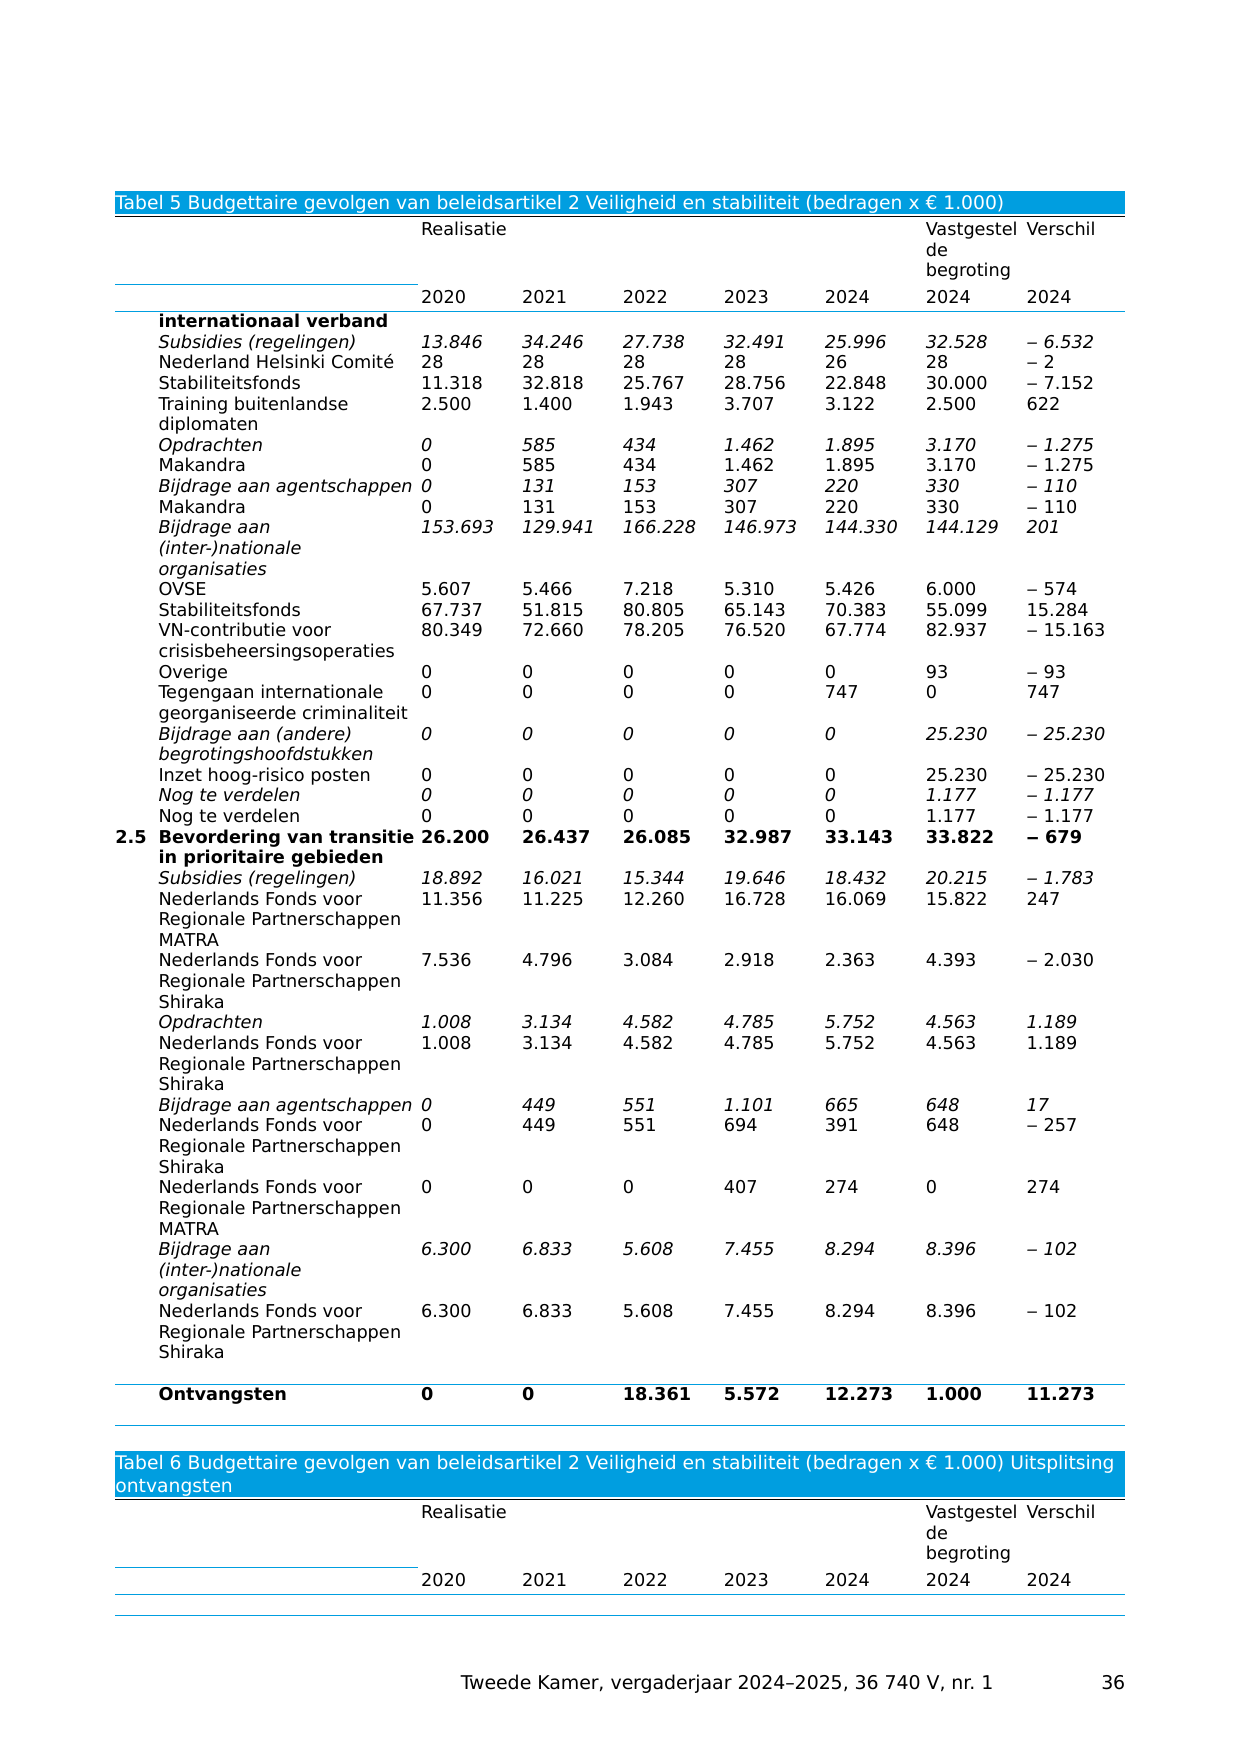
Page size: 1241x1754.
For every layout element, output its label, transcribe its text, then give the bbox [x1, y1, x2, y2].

table_cell 0 [418, 785, 519, 806]
table_cell [115, 1115, 155, 1177]
table_cell 17 [1024, 1095, 1125, 1115]
table_cell 551 [620, 1115, 721, 1177]
table_cell 25.767 [620, 373, 721, 393]
table_cell [1024, 1405, 1125, 1425]
table_cell 28 [620, 352, 721, 373]
table_cell 1.177 [923, 785, 1023, 806]
table_cell 0 [418, 455, 519, 476]
table_cell 449 [519, 1095, 620, 1115]
table_cell 1.000 [923, 1385, 1023, 1404]
table_cell [519, 1595, 620, 1615]
table_cell [166, 1568, 418, 1594]
table_cell 2.500 [418, 394, 519, 435]
table_cell ‒ 574 [1024, 579, 1125, 600]
table_cell [115, 217, 155, 284]
table_cell 34.246 [519, 332, 620, 352]
table_cell [519, 1405, 620, 1425]
table_cell [115, 352, 155, 373]
table_cell 551 [620, 1095, 721, 1115]
table_cell Inzet hoog-risico posten [155, 765, 418, 785]
table_cell [115, 765, 155, 785]
table_cell [923, 1595, 1023, 1615]
table_cell Verschil [1024, 1500, 1125, 1567]
table_cell 144.330 [822, 517, 923, 579]
table_cell internationaal verband [155, 312, 418, 332]
table_cell ‒ 25.230 [1024, 724, 1125, 765]
table_cell 2.5 [115, 827, 155, 868]
table_cell [1024, 1595, 1125, 1615]
table_cell 67.737 [418, 600, 519, 620]
table_cell [155, 217, 418, 284]
table_cell 26.437 [519, 827, 620, 868]
table_cell ‒ 1.275 [1024, 455, 1125, 476]
table_cell 80.805 [620, 600, 721, 620]
table_cell ‒ 1.177 [1024, 785, 1125, 806]
table_cell 2024 [822, 284, 923, 311]
table_cell [115, 1405, 155, 1425]
table_cell 0 [923, 1177, 1023, 1239]
table_cell 747 [822, 682, 923, 723]
table_cell [620, 312, 721, 332]
table_cell 5.310 [721, 579, 822, 600]
table_cell [721, 312, 822, 332]
table_cell 0 [822, 806, 923, 827]
table_cell Makandra [155, 455, 418, 476]
table_cell 5.752 [822, 1012, 923, 1033]
table_cell 3.084 [620, 950, 721, 1012]
table_cell 18.361 [620, 1385, 721, 1404]
table_cell Realisatie [418, 1500, 923, 1567]
table_cell 6.000 [923, 579, 1023, 600]
table_cell 0 [519, 724, 620, 765]
table_cell 153 [620, 476, 721, 497]
table_cell 80.349 [418, 620, 519, 662]
table_cell Nederlands Fonds voor Regionale Partnerschappen Shiraka [155, 1301, 418, 1363]
table_cell [115, 373, 155, 393]
table_cell 26.085 [620, 827, 721, 868]
table_cell 2023 [721, 1567, 822, 1594]
table_cell Vastgestelde begroting [923, 217, 1023, 284]
table_cell 33.143 [822, 827, 923, 868]
table_cell 11.225 [519, 889, 620, 950]
table_cell 8.396 [923, 1301, 1023, 1363]
table_cell Opdrachten [155, 435, 418, 455]
table_cell 3.134 [519, 1012, 620, 1033]
table_cell [519, 1363, 620, 1383]
table_cell 0 [519, 1385, 620, 1404]
table_cell 5.608 [620, 1239, 721, 1301]
table_cell [115, 435, 155, 455]
table_cell 0 [620, 785, 721, 806]
table_cell [418, 1595, 519, 1615]
table_cell Verschil [1024, 217, 1125, 284]
table_cell 2024 [1024, 284, 1125, 311]
table_cell Nog te verdelen [155, 806, 418, 827]
table_cell 76.520 [721, 620, 822, 662]
table_cell 153.693 [418, 517, 519, 579]
table_cell Overige [155, 662, 418, 682]
table_cell 33.822 [923, 827, 1023, 868]
table_cell 5.466 [519, 579, 620, 600]
table_cell [115, 806, 155, 827]
table_cell ‒ 25.230 [1024, 765, 1125, 785]
table_cell 201 [1024, 517, 1125, 579]
table_cell 2020 [418, 1567, 519, 1594]
table_cell [115, 497, 155, 517]
table_cell 2021 [519, 1567, 620, 1594]
table_cell 6.300 [418, 1239, 519, 1301]
table_cell 0 [620, 724, 721, 765]
table_cell [115, 950, 155, 1012]
table_cell 8.294 [822, 1301, 923, 1363]
table_cell 0 [519, 682, 620, 723]
table_cell Nederlands Fonds voor Regionale Partnerschappen MATRA [155, 889, 418, 950]
table_cell 5.607 [418, 579, 519, 600]
table_cell 0 [721, 785, 822, 806]
table_cell 51.815 [519, 600, 620, 620]
table_cell 16.728 [721, 889, 822, 950]
table_cell [418, 1405, 519, 1425]
table_cell 1.462 [721, 455, 822, 476]
table_cell 1.462 [721, 435, 822, 455]
table_cell 82.937 [923, 620, 1023, 662]
table_cell 0 [923, 682, 1023, 723]
table_cell 78.205 [620, 620, 721, 662]
table_cell [721, 1405, 822, 1425]
table_cell 67.774 [822, 620, 923, 662]
table_cell 0 [418, 476, 519, 497]
table_cell 25.996 [822, 332, 923, 352]
table_cell 7.455 [721, 1301, 822, 1363]
table_cell [620, 1595, 721, 1615]
table_cell 0 [418, 435, 519, 455]
table_cell 131 [519, 476, 620, 497]
table_cell [115, 662, 155, 682]
table_cell 11.273 [1024, 1385, 1125, 1404]
table_cell 0 [418, 1385, 519, 1404]
table_cell Ontvangsten [155, 1385, 418, 1404]
table_cell 3.707 [721, 394, 822, 435]
table_cell [923, 1363, 1023, 1383]
table_cell ‒ 2.030 [1024, 950, 1125, 1012]
table_cell 0 [620, 682, 721, 723]
table_cell 7.455 [721, 1239, 822, 1301]
table_cell 2020 [418, 284, 519, 311]
table_cell ‒ 1.275 [1024, 435, 1125, 455]
table_cell [620, 1363, 721, 1383]
table_cell 26 [822, 352, 923, 373]
table_cell 8.396 [923, 1239, 1023, 1301]
table_cell 585 [519, 435, 620, 455]
table_cell 0 [418, 765, 519, 785]
table_cell 19.646 [721, 868, 822, 888]
table_cell 274 [822, 1177, 923, 1239]
table_cell [115, 1301, 155, 1363]
table_cell 7.218 [620, 579, 721, 600]
table_cell ‒ 15.163 [1024, 620, 1125, 662]
table_cell [155, 285, 418, 311]
table_cell [115, 724, 155, 765]
table_cell 407 [721, 1177, 822, 1239]
table_cell 55.099 [923, 600, 1023, 620]
table_cell [115, 517, 155, 579]
table_cell [115, 332, 155, 352]
table_cell 0 [418, 806, 519, 827]
table_cell OVSE [155, 579, 418, 600]
table_cell 449 [519, 1115, 620, 1177]
table_cell 747 [1024, 682, 1125, 723]
table_cell 0 [418, 1115, 519, 1177]
table_cell Vastgestelde begroting [923, 1500, 1023, 1567]
table_cell 25.230 [923, 724, 1023, 765]
table_cell 2023 [721, 284, 822, 311]
table_cell Bijdrage aan agentschappen [155, 476, 418, 497]
table_cell 93 [923, 662, 1023, 682]
table_cell 648 [923, 1095, 1023, 1115]
table_cell [620, 1405, 721, 1425]
table_cell 0 [519, 662, 620, 682]
table_cell 4.582 [620, 1033, 721, 1095]
table_cell 15.284 [1024, 600, 1125, 620]
table_cell [923, 312, 1023, 332]
table_cell ‒ 110 [1024, 476, 1125, 497]
table_cell 220 [822, 476, 923, 497]
table_cell 694 [721, 1115, 822, 1177]
table_cell [115, 889, 155, 950]
table_cell 307 [721, 476, 822, 497]
table_cell [822, 1363, 923, 1383]
table_cell 4.785 [721, 1012, 822, 1033]
table_cell [155, 1363, 418, 1383]
table_cell 1.400 [519, 394, 620, 435]
table_cell Makandra [155, 497, 418, 517]
table_cell ‒ 257 [1024, 1115, 1125, 1177]
table_cell 27.738 [620, 332, 721, 352]
table_cell [115, 1033, 155, 1095]
table_cell 648 [923, 1115, 1023, 1177]
table_cell 15.822 [923, 889, 1023, 950]
table_cell 3.170 [923, 455, 1023, 476]
table_cell 2024 [923, 1567, 1023, 1594]
table_cell 0 [721, 765, 822, 785]
table_cell 0 [418, 497, 519, 517]
table_cell 0 [519, 1177, 620, 1239]
table_cell 16.021 [519, 868, 620, 888]
table_cell ‒ 679 [1024, 827, 1125, 868]
table_cell 2.500 [923, 394, 1023, 435]
table_cell 0 [418, 662, 519, 682]
table_cell 15.344 [620, 868, 721, 888]
table_cell 1.177 [923, 806, 1023, 827]
table_cell 5.426 [822, 579, 923, 600]
table_cell [115, 1363, 155, 1383]
table_cell [115, 1568, 166, 1594]
table_cell 0 [822, 662, 923, 682]
table_cell 0 [418, 1177, 519, 1239]
table_cell 0 [620, 1177, 721, 1239]
table_cell 32.491 [721, 332, 822, 352]
table_cell 5.752 [822, 1033, 923, 1095]
table_cell 2024 [923, 284, 1023, 311]
table_cell 28.756 [721, 373, 822, 393]
table_cell 4.785 [721, 1033, 822, 1095]
table_cell [115, 682, 155, 723]
table_cell [115, 785, 155, 806]
table_cell 0 [822, 724, 923, 765]
table_cell [115, 868, 155, 888]
table_cell 72.660 [519, 620, 620, 662]
table_cell 2021 [519, 284, 620, 311]
table_cell 434 [620, 455, 721, 476]
table_cell 30.000 [923, 373, 1023, 393]
table_cell Realisatie [418, 217, 923, 284]
table_cell [822, 312, 923, 332]
table_cell 2.918 [721, 950, 822, 1012]
table_cell [115, 620, 155, 662]
table_cell 131 [519, 497, 620, 517]
table_cell [155, 1405, 418, 1425]
table_cell ‒ 102 [1024, 1239, 1125, 1301]
table_cell [115, 1095, 155, 1115]
table_cell ‒ 1.783 [1024, 868, 1125, 888]
table_cell 1.895 [822, 435, 923, 455]
table_cell 0 [418, 724, 519, 765]
table_cell 622 [1024, 394, 1125, 435]
table_cell [923, 1405, 1023, 1425]
table_cell 434 [620, 435, 721, 455]
table_cell Bevordering van transitie in prioritaire gebieden [155, 827, 418, 868]
table_cell 6.833 [519, 1301, 620, 1363]
table_cell [418, 1363, 519, 1383]
table_cell 32.987 [721, 827, 822, 868]
table_cell [519, 312, 620, 332]
table_cell [822, 1595, 923, 1615]
table_cell 7.536 [418, 950, 519, 1012]
table_cell Subsidies (regelingen) [155, 332, 418, 352]
table_cell [115, 312, 155, 332]
table_cell 28 [519, 352, 620, 373]
table_cell ‒ 7.152 [1024, 373, 1125, 393]
table_cell 20.215 [923, 868, 1023, 888]
table_cell 4.563 [923, 1033, 1023, 1095]
table_cell [115, 1385, 155, 1404]
table_cell 25.230 [923, 765, 1023, 785]
table_cell 1.943 [620, 394, 721, 435]
table_cell 0 [620, 765, 721, 785]
table_cell 585 [519, 455, 620, 476]
table_cell 1.008 [418, 1012, 519, 1033]
table_cell [721, 1363, 822, 1383]
table_cell 12.260 [620, 889, 721, 950]
table_cell Nederlands Fonds voor Regionale Partnerschappen Shiraka [155, 950, 418, 1012]
table_cell 3.134 [519, 1033, 620, 1095]
table_cell [115, 579, 155, 600]
table_cell 2022 [620, 284, 721, 311]
table_cell Training buitenlandse diplomaten [155, 394, 418, 435]
table_cell 330 [923, 476, 1023, 497]
table_cell [1024, 312, 1125, 332]
table_cell 1.008 [418, 1033, 519, 1095]
table_cell Bijdrage aan agentschappen [155, 1095, 418, 1115]
table_cell 2024 [822, 1567, 923, 1594]
table_cell Nederland Helsinki Comité [155, 352, 418, 373]
table_cell 4.582 [620, 1012, 721, 1033]
table_cell 11.356 [418, 889, 519, 950]
table_cell 1.101 [721, 1095, 822, 1115]
table_cell [115, 1239, 155, 1301]
table_cell ‒ 2 [1024, 352, 1125, 373]
table_cell 26.200 [418, 827, 519, 868]
table_cell 0 [418, 1095, 519, 1115]
table_cell 32.528 [923, 332, 1023, 352]
table_cell [115, 1500, 166, 1567]
table_cell 0 [519, 785, 620, 806]
table_cell 4.796 [519, 950, 620, 1012]
table_cell ‒ 1.177 [1024, 806, 1125, 827]
table_cell ‒ 110 [1024, 497, 1125, 517]
table_cell 129.941 [519, 517, 620, 579]
table_cell [115, 394, 155, 435]
table_cell Nederlands Fonds voor Regionale Partnerschappen MATRA [155, 1177, 418, 1239]
table_cell Nederlands Fonds voor Regionale Partnerschappen Shiraka [155, 1115, 418, 1177]
table_cell [115, 476, 155, 497]
table_cell 0 [620, 806, 721, 827]
table_cell 8.294 [822, 1239, 923, 1301]
table_cell 4.393 [923, 950, 1023, 1012]
table_cell 274 [1024, 1177, 1125, 1239]
table_cell [115, 1595, 166, 1615]
table_cell [115, 285, 155, 311]
table_cell 220 [822, 497, 923, 517]
table_cell 28 [923, 352, 1023, 373]
table_cell Bijdrage aan (inter-)nationale organisaties [155, 1239, 418, 1301]
table_cell Tegengaan internationale georganiseerde criminaliteit [155, 682, 418, 723]
table_cell 166.228 [620, 517, 721, 579]
table_cell Nederlands Fonds voor Regionale Partnerschappen Shiraka [155, 1033, 418, 1095]
table_cell 13.846 [418, 332, 519, 352]
table_cell [418, 312, 519, 332]
table_cell 6.833 [519, 1239, 620, 1301]
table_cell 2024 [1024, 1567, 1125, 1594]
table_cell [166, 1500, 418, 1567]
table_cell 18.432 [822, 868, 923, 888]
table_cell 144.129 [923, 517, 1023, 579]
table_cell Stabiliteitsfonds [155, 600, 418, 620]
table_cell 11.318 [418, 373, 519, 393]
table_cell [115, 600, 155, 620]
table_cell 28 [418, 352, 519, 373]
table_cell 5.572 [721, 1385, 822, 1404]
table_cell 1.189 [1024, 1033, 1125, 1095]
table_cell Stabiliteitsfonds [155, 373, 418, 393]
table_cell 1.895 [822, 455, 923, 476]
table_cell 146.973 [721, 517, 822, 579]
table_cell [115, 1012, 155, 1033]
table_cell 1.189 [1024, 1012, 1125, 1033]
table_cell Nog te verdelen [155, 785, 418, 806]
table_cell 0 [721, 724, 822, 765]
table_cell [166, 1595, 418, 1615]
table_cell 6.300 [418, 1301, 519, 1363]
table_cell 0 [822, 765, 923, 785]
table_cell 0 [721, 662, 822, 682]
table_cell 3.170 [923, 435, 1023, 455]
table_cell 153 [620, 497, 721, 517]
table_cell Bijdrage aan (inter-)nationale organisaties [155, 517, 418, 579]
table_cell 2022 [620, 1567, 721, 1594]
table_cell Subsidies (regelingen) [155, 868, 418, 888]
table_cell 12.273 [822, 1385, 923, 1404]
table_cell 28 [721, 352, 822, 373]
table_cell 0 [418, 682, 519, 723]
table_cell 22.848 [822, 373, 923, 393]
table_cell Bijdrage aan (andere) begrotingshoofdstukken [155, 724, 418, 765]
table_cell 665 [822, 1095, 923, 1115]
table_cell [822, 1405, 923, 1425]
table_cell 307 [721, 497, 822, 517]
table_cell ‒ 6.532 [1024, 332, 1125, 352]
table_cell [115, 455, 155, 476]
table_cell VN-contributie voor crisisbeheersingsoperaties [155, 620, 418, 662]
table_cell Opdrachten [155, 1012, 418, 1033]
table_cell 4.563 [923, 1012, 1023, 1033]
table_cell 391 [822, 1115, 923, 1177]
table_cell 0 [519, 806, 620, 827]
table_cell 0 [519, 765, 620, 785]
table_cell 70.383 [822, 600, 923, 620]
table_cell 18.892 [418, 868, 519, 888]
table_cell 330 [923, 497, 1023, 517]
table_cell 3.122 [822, 394, 923, 435]
table_cell 0 [620, 662, 721, 682]
table_cell 247 [1024, 889, 1125, 950]
table_cell ‒ 102 [1024, 1301, 1125, 1363]
table_cell 0 [822, 785, 923, 806]
table_cell ‒ 93 [1024, 662, 1125, 682]
table_cell [721, 1595, 822, 1615]
table_cell 65.143 [721, 600, 822, 620]
table_cell 2.363 [822, 950, 923, 1012]
table_cell 5.608 [620, 1301, 721, 1363]
table_cell 16.069 [822, 889, 923, 950]
table_cell 32.818 [519, 373, 620, 393]
table_cell [1024, 1363, 1125, 1383]
table_cell [115, 1177, 155, 1239]
table_cell 0 [721, 806, 822, 827]
table_cell 0 [721, 682, 822, 723]
